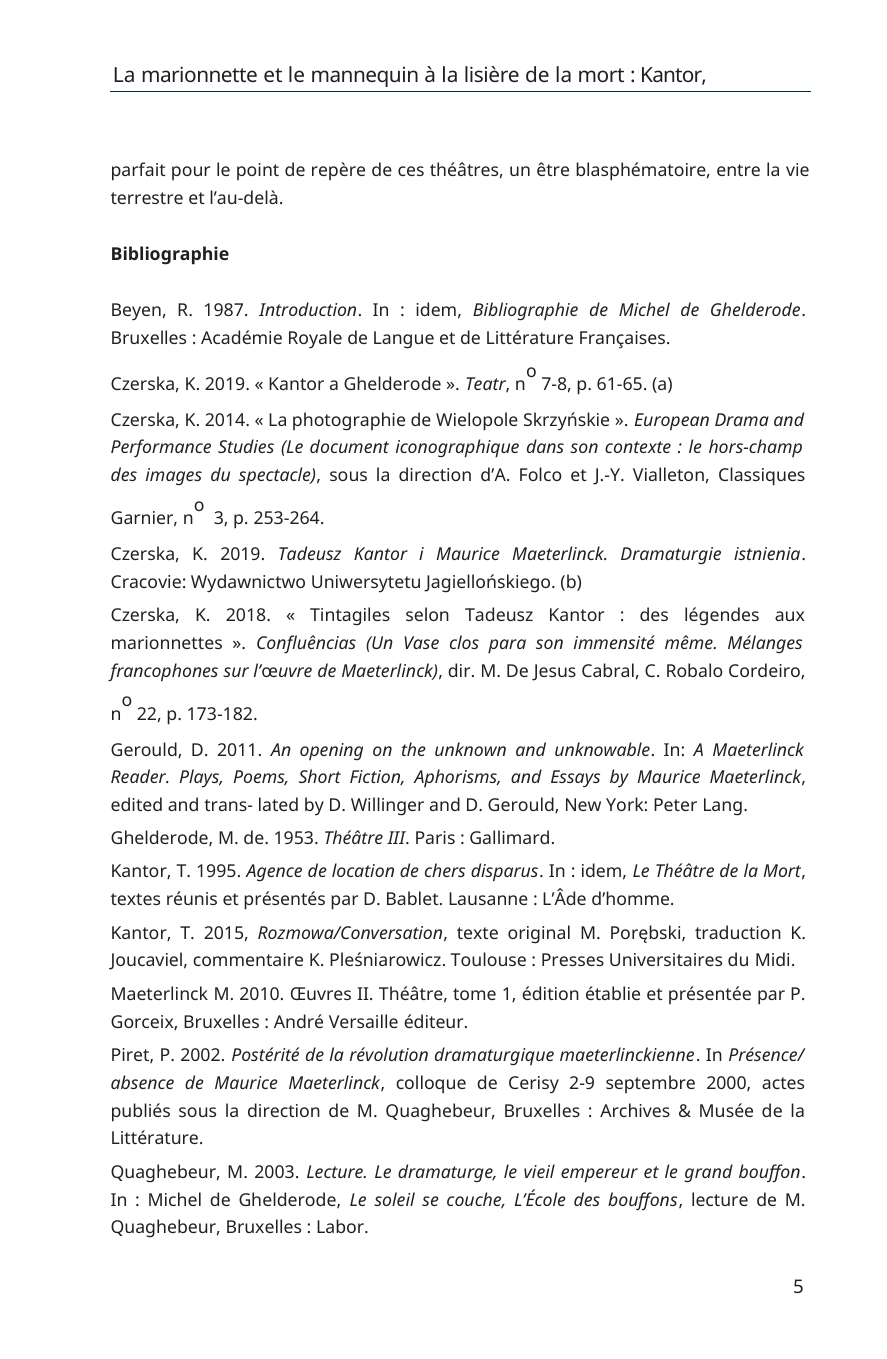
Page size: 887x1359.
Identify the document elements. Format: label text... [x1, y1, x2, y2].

text Beyen, R. 1987. Introduction. In : idem, Bibliographie de Michel de Ghelderode. Bruxelles : Académie Royale de Langue et de Littérature Françaises. [110, 297, 806, 349]
text Maeterlinck M. 2010. Œuvres II. Théâtre, tome 1, édition établie et présentée par P. Gorceix, Bruxelles : André Versaille éditeur. [110, 981, 806, 1033]
text Quaghebeur, M. 2003. Lecture. Le dramaturge, le vieil empereur et le grand bouffon. In : Michel de Ghelderode, Le soleil se couche, L’École des bouffons, lecture de M. Quaghebeur, Bruxelles : Labor. [110, 1159, 806, 1239]
text Piret, P. 2002. Postérité de la révolution dramaturgique maeterlinckienne. In Présence/ absence de Maurice Maeterlinck, colloque de Cerisy 2-9 septembre 2000, actes publiés sous la direction de M. Quaghebeur, Bruxelles : Archives & Musée de la Littérature. [110, 1043, 806, 1150]
text Czerska, K. 2019. « Kantor a Ghelderode ». Teatr, no 7-8, p. 61-65. (a) [110, 358, 824, 396]
text Gerould, D. 2011. An opening on the unknown and unknowable. In: A Maeterlinck Reader. Plays, Poems, Short Fiction, Aphorisms, and Essays by Maurice Maeterlinck, edited and trans- lated by D. Willinger and D. Gerould, New York: Peter Lang. [110, 737, 806, 817]
text Kantor, T. 2015, Rozmowa/Conversation, texte original M. Porębski, traduction K. Joucaviel, commentaire K. Pleśniarowicz. Toulouse : Presses Universitaires du Midi. [110, 920, 806, 972]
text Bibliographie [110, 242, 824, 266]
text Czerska, K. 2019. Tadeusz Kantor i Maurice Maeterlinck. Dramaturgie istnienia. Cracovie: Wydawnictwo Uniwersytetu Jagiellońskiego. (b) [110, 541, 806, 593]
text parfait pour le point de repère de ces théâtres, un être blasphématoire, entre la vie terrestre et l’au-delà. [110, 158, 812, 209]
text Kantor, T. 1995. Agence de location de chers disparus. In : idem, Le Théâtre de la Mort, textes réunis et présentés par D. Bablet. Lausanne : L’Âde d’homme. [110, 859, 806, 911]
text Ghelderode, M. de. 1953. Théâtre III. Paris : Gallimard. [110, 825, 824, 849]
text Czerska, K. 2014. « La photographie de Wielopole Skrzyńskie ». European Drama and Performance Studies (Le document iconographique dans son contexte : le hors-champ des images du spectacle), sous la direction d’A. Folco et J.-Y. Vialleton, Classiques Garnier, no 3, p. 253-264. [110, 407, 806, 530]
text Czerska, K. 2018. « Tintagiles selon Tadeusz Kantor : des légendes aux marionnettes ». Confluências (Un Vase clos para son immensité même. Mélanges francophones sur l’œuvre de Maeterlinck), dir. M. De Jesus Cabral, C. Robalo Cordeiro, no 22, p. 173-182. [110, 603, 806, 726]
